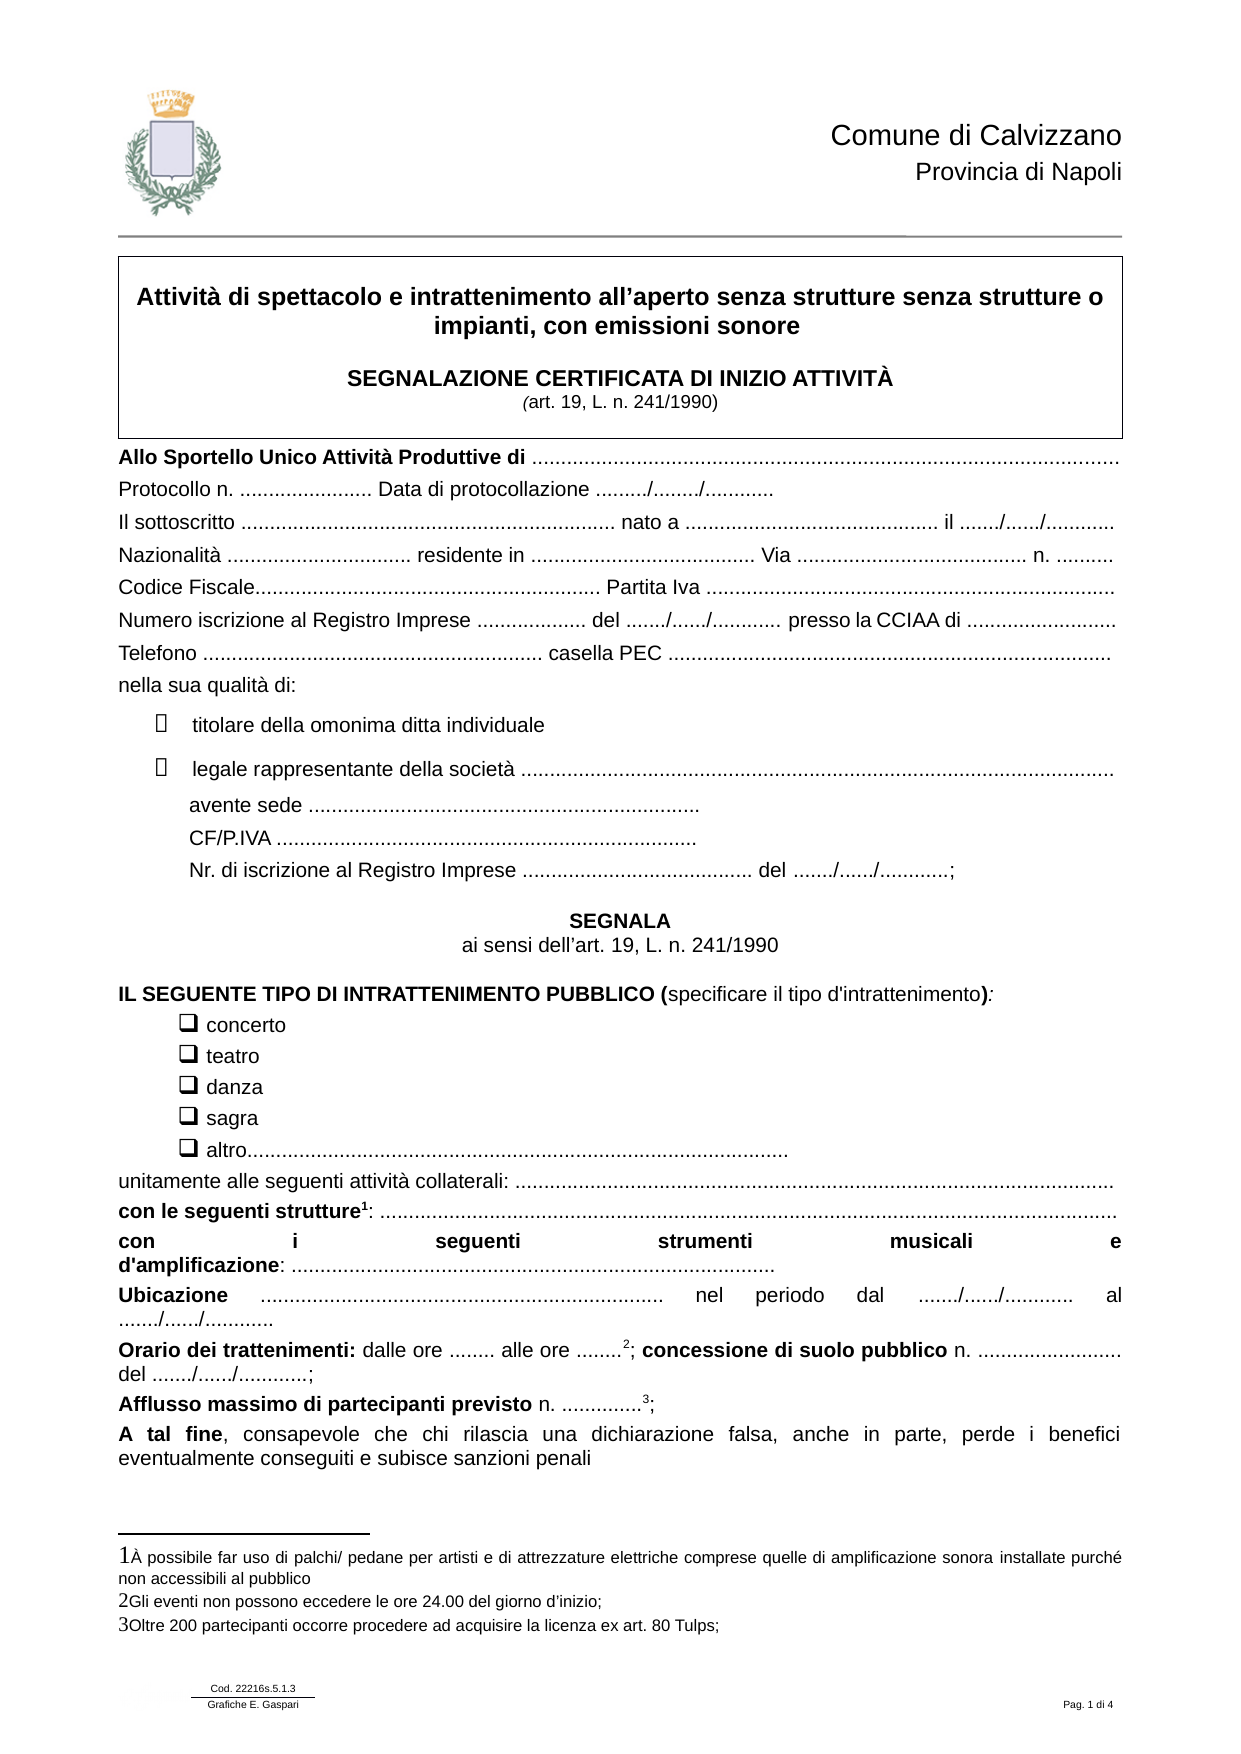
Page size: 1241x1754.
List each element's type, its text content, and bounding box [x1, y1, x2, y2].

text Codice Fiscale............................................................ Partita Iva ....................................................................... [118, 575, 1122, 599]
text Ubicazione ...................................................................... nel periodo dal ......./....../............ al ......./....../............ [118, 1283, 1122, 1331]
text  legale rappresentante della società ....................................................................................................... [153, 749, 1122, 783]
text IL SEGUENTE TIPO DI INTRATTENIMENTO PUBBLICO (specificare il tipo d'intrattenimento): [118, 982, 1122, 1006]
text  sagra [177, 1106, 1122, 1131]
picture [122, 87, 224, 219]
text ai sensi dell’art. 19, L. n. 241/1990 [118, 933, 1122, 957]
text Orario dei trattenimenti: dalle ore ........ alle ore ........; concessione di suolo pubblico n. ......................... del ......./....../............; [118, 1337, 1122, 1385]
text Oltre 200 partecipanti occorre procedere ad acquisire la licenza ex art. 80 Tulps; [118, 1612, 1122, 1636]
text Nr. di iscrizione al Registro Imprese ........................................ del ......./....../............; [189, 858, 1122, 882]
text CF/P.IVA ......................................................................... [189, 825, 1122, 849]
text SEGNALA [118, 909, 1122, 933]
text con le seguenti strutture: ................................................................................................................................ [118, 1199, 1122, 1223]
text unitamente alle seguenti attività collaterali: ........................................................................................................ [118, 1169, 1122, 1193]
text  titolare della omonima ditta individuale [153, 706, 1122, 739]
text À possibile far uso di palchi/ pedane per artisti e di attrezzature elettriche comprese quelle di amplificazione sonora installate purché non accessibili al pubblico [118, 1540, 1122, 1588]
text Afflusso massimo di partecipanti previsto n. ..............; [118, 1392, 1122, 1416]
text Allo Sportello Unico Attività Produttive di [118, 445, 1122, 469]
text nella sua qualità di: [118, 673, 1122, 697]
text con i seguenti strumenti musicali e d'amplificazione: .................................................................................... [118, 1229, 1122, 1277]
text Provincia di Napoli [224, 157, 1122, 185]
text Numero iscrizione al Registro Imprese ................... del ......./....../............ presso la CCIAA di .......................... [118, 608, 1122, 632]
text Protocollo n. ....................... Data di protocollazione ........./......../............ [118, 477, 1122, 501]
text  concerto [177, 1012, 1122, 1037]
text  danza [177, 1075, 1122, 1100]
text avente sede .................................................................... [189, 793, 1122, 817]
text Nazionalità ................................ residente in ....................................... Via ........................................ n. .......... [118, 542, 1122, 566]
table_header Attività di spettacolo e intrattenimento all’aperto senza strutture senza strutture o impianti, con emissioni sonore SEGNALAZIONE CERTIFICATA DI INIZIO ATTIVITÀ (art. 19, L. n. 241/1990) [119, 257, 1122, 437]
text A tal fine, consapevole che chi rilascia una dichiarazione falsa, anche in parte, perde i benefici eventualmente conseguiti e subisce sanzioni penali [118, 1422, 1122, 1470]
text Il sottoscritto ................................................................. nato a ............................................ il ......./....../............ [118, 510, 1122, 534]
text  teatro [177, 1044, 1122, 1069]
text Telefono ........................................................... casella PEC ............................................................................. [118, 640, 1122, 664]
text Gli eventi non possono eccedere le ore 24.00 del giorno d’inizio; [118, 1588, 1122, 1612]
text  altro.............................................................................................. [177, 1137, 1122, 1162]
text Comune di Calvizzano [224, 118, 1122, 152]
